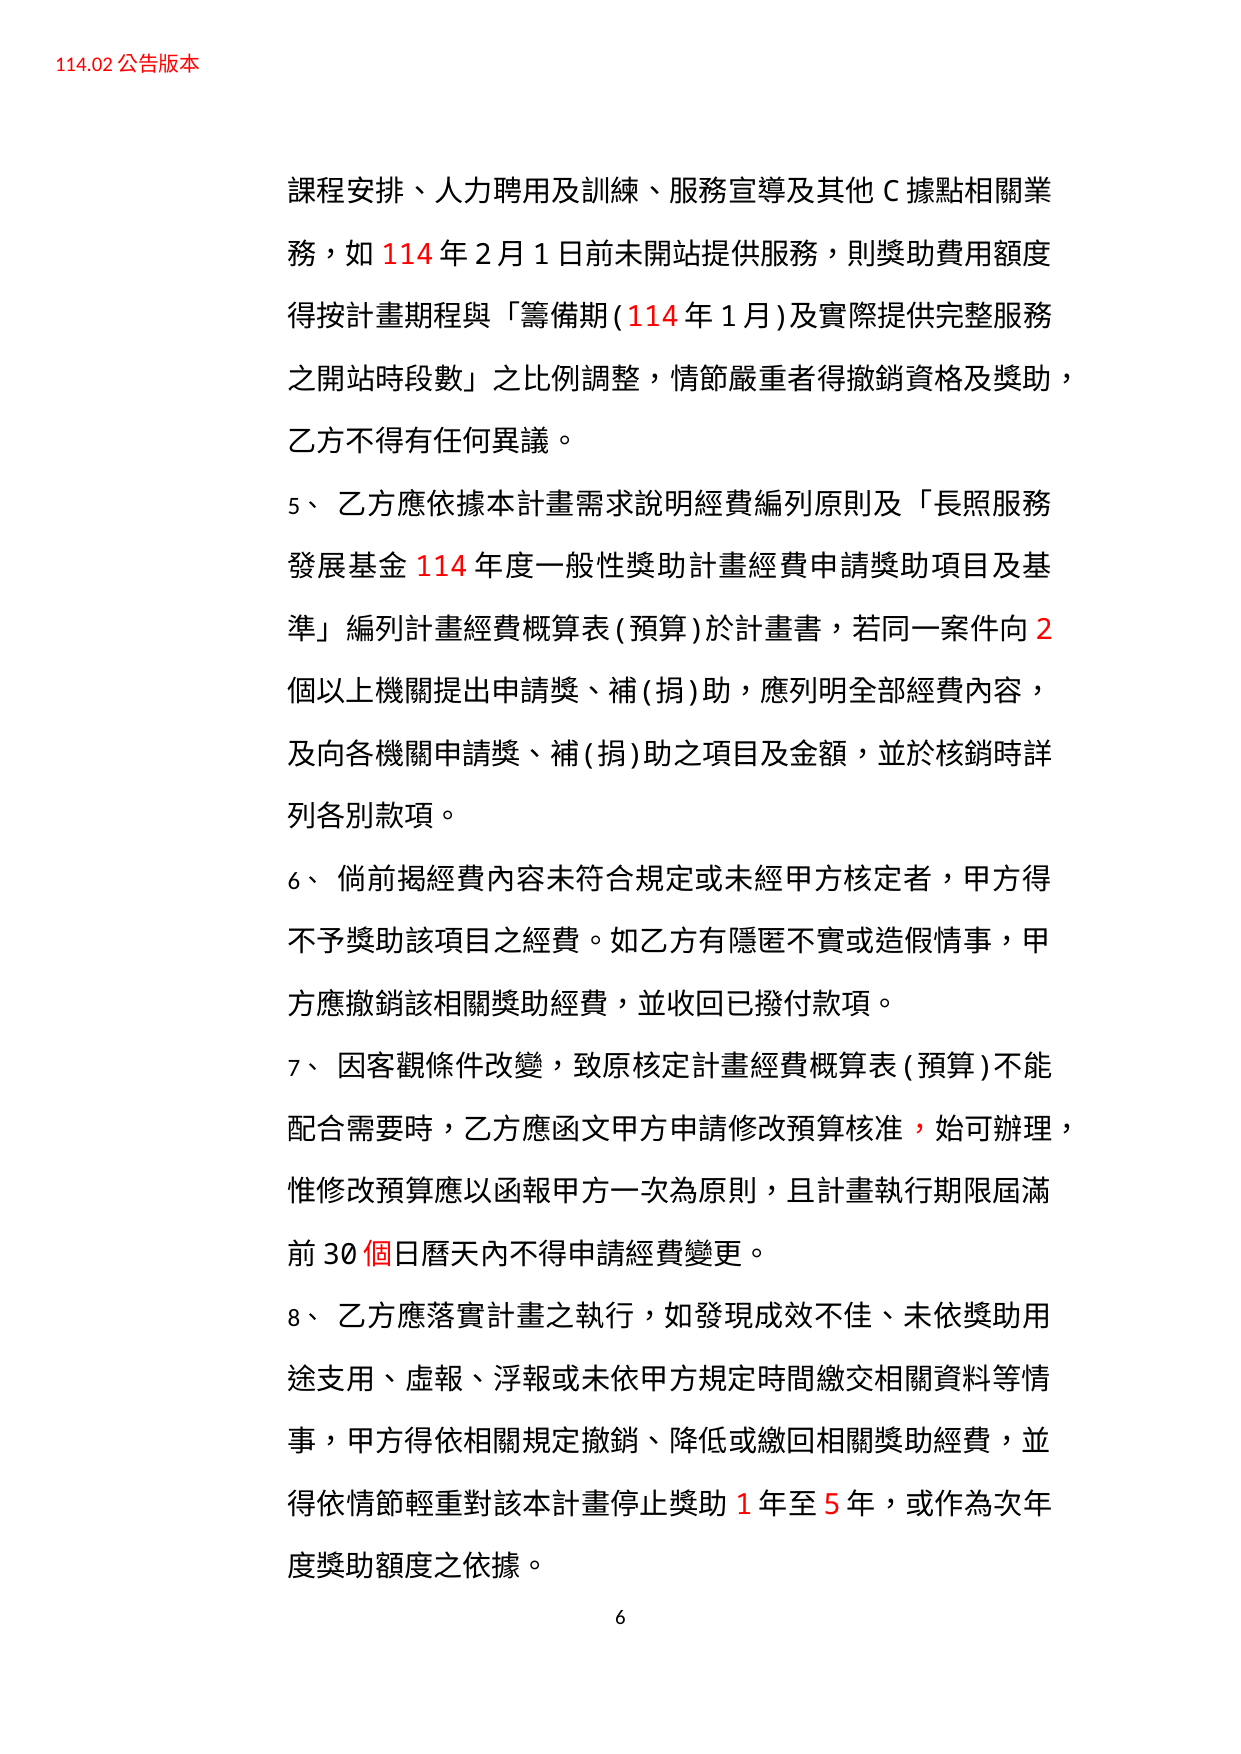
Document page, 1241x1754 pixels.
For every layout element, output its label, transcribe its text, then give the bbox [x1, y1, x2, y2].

list 乙方應依據本計畫需求說明經費編列原則及「長照服務發展基金114年度一般性獎助計畫經費申請獎助項目及基準」編列計畫經費概算表(預算)於計畫書，若同一案件向2個以上機關提出申請獎、補(捐)助，應列明全部經費內容，及向各機關申請獎、補(捐)助之項目及金額，並於核銷時詳列各別款項。 [287, 460, 1053, 835]
list 乙方應落實計畫之執行，如發現成效不佳、未依獎助用途支用、虛報、浮報或未依甲方規定時間繳交相關資料等情事，甲方得依相關規定撤銷、降低或繳回相關獎助經費，並得依情節輕重對該本計畫停止獎助1年至5年，或作為次年度獎助額度之依據。 [287, 1272, 1053, 1585]
list 倘前揭經費內容未符合規定或未經甲方核定者，甲方得不予獎助該項目之經費。如乙方有隱匿不實或造假情事，甲方應撤銷該相關獎助經費，並收回已撥付款項。 [287, 835, 1053, 1022]
list 乙方倘為新單位或續約換址之舊單位，其114年1月1日至1月31日為計畫籌備期，應於籌備期完成場地布置、課程安排、人力聘用及訓練、服務宣導及其他C據點相關業務，如114年2月1日前未開站提供服務，則獎助費用額度得按計畫期程與「籌備期(114年1月)及實際提供完整服務之開站時段數」之比例調整，情節嚴重者得撤銷資格及獎助，乙方不得有任何異議。 [287, 147, 1053, 460]
list 因客觀條件改變，致原核定計畫經費概算表(預算)不能配合需要時，乙方應函文甲方申請修改預算核准，始可辦理，惟修改預算應以函報甲方一次為原則，且計畫執行期限屆滿前30個日曆天內不得申請經費變更。 [287, 1022, 1053, 1272]
